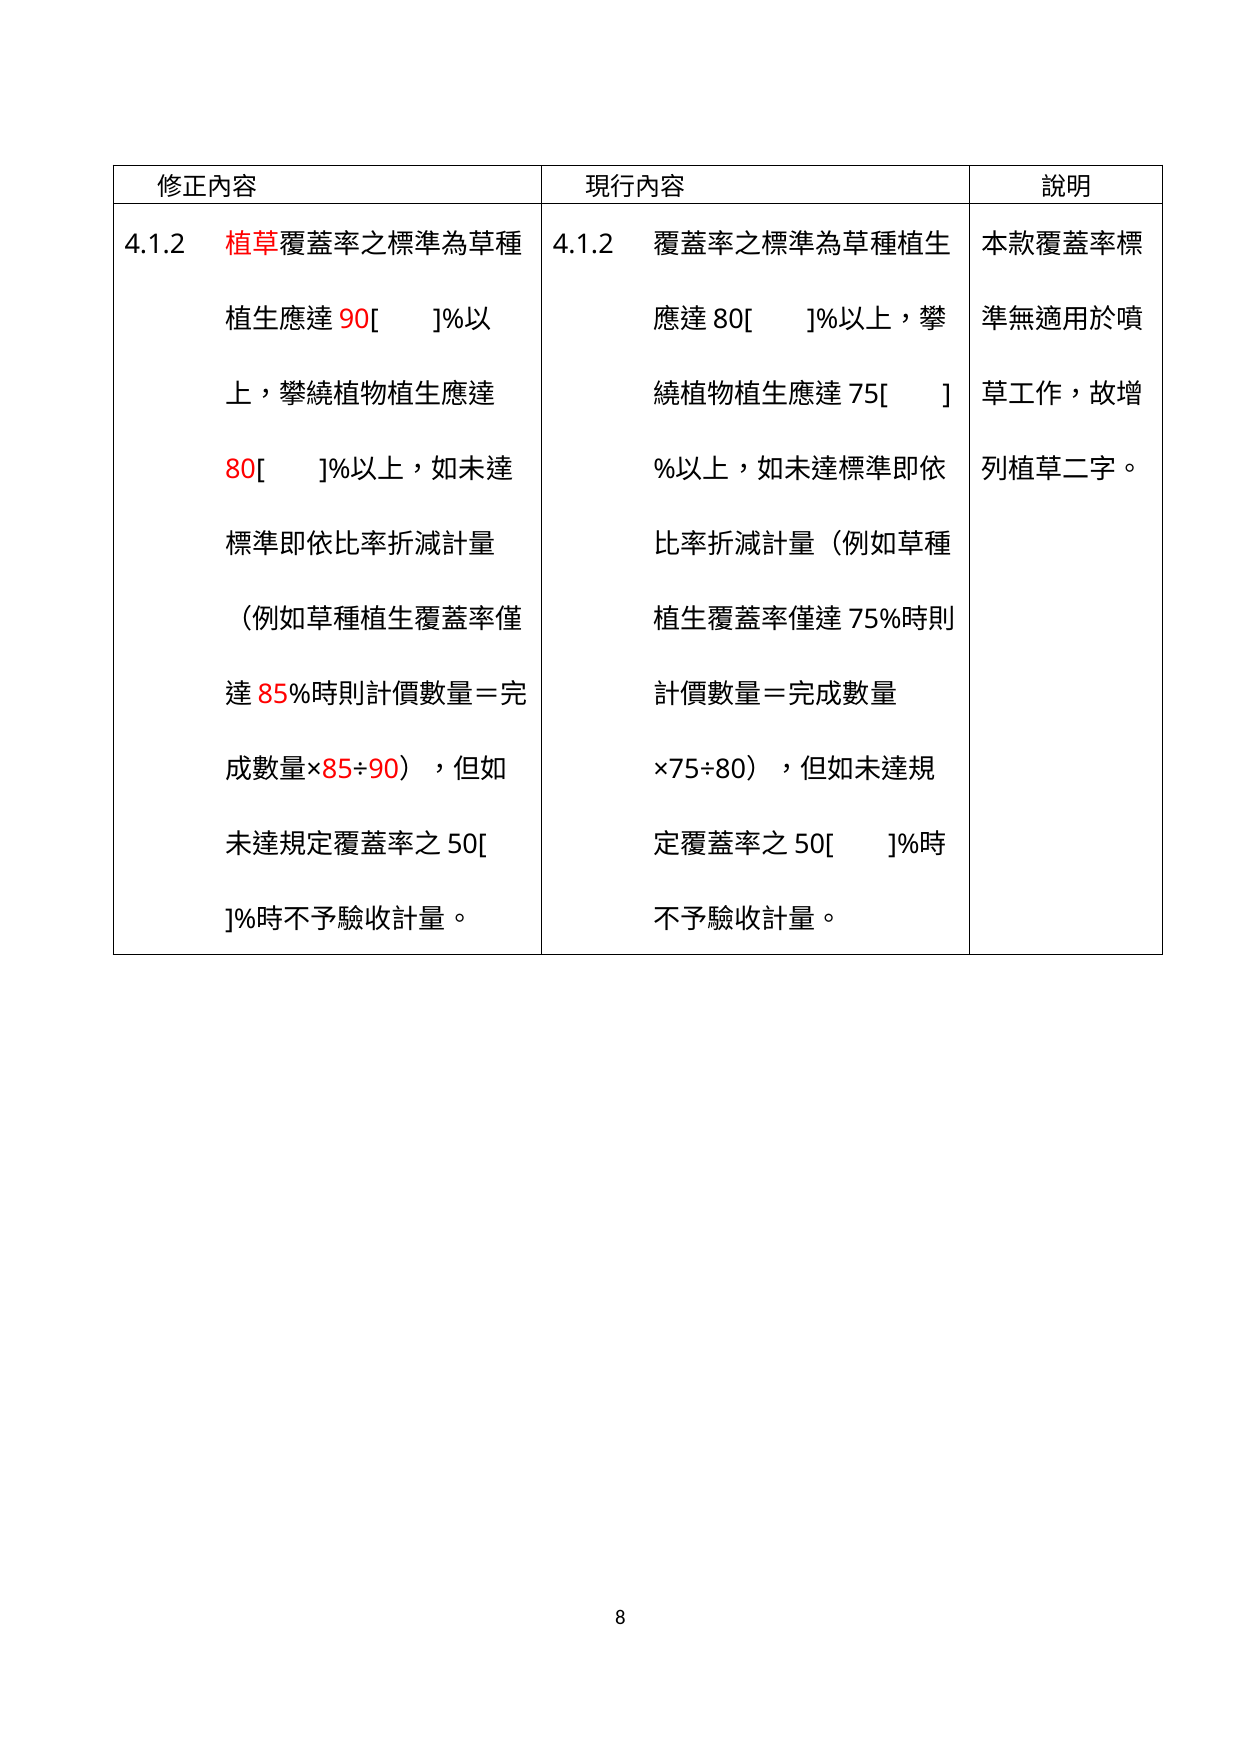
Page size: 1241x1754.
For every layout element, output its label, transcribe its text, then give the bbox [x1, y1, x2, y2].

table_header 說明 [970, 166, 1162, 203]
table_cell 本款覆蓋率標準無適用於噴草工作，故增列植草二字。 [970, 204, 1162, 954]
table_cell 4.1.2 植草覆蓋率之標準為草種植生應達90[ ]%以上，攀繞植物植生應達80[ ]%以上，如未達標準即依比率折減計量（例如草種植生覆蓋率僅達85%時則計價數量＝完成數量×85÷90），但如未達規定覆蓋率之50[ ]%時不予驗收計量。 [114, 204, 541, 954]
table_cell 4.1.2 覆蓋率之標準為草種植生應達80[ ]%以上，攀繞植物植生應達75[ ]%以上，如未達標準即依比率折減計量（例如草種植生覆蓋率僅達75%時則計價數量＝完成數量×75÷80），但如未達規定覆蓋率之50[ ]%時不予驗收計量。 [542, 204, 969, 954]
table_header 現行內容 [542, 166, 969, 203]
table_header 修正內容 [114, 166, 541, 203]
